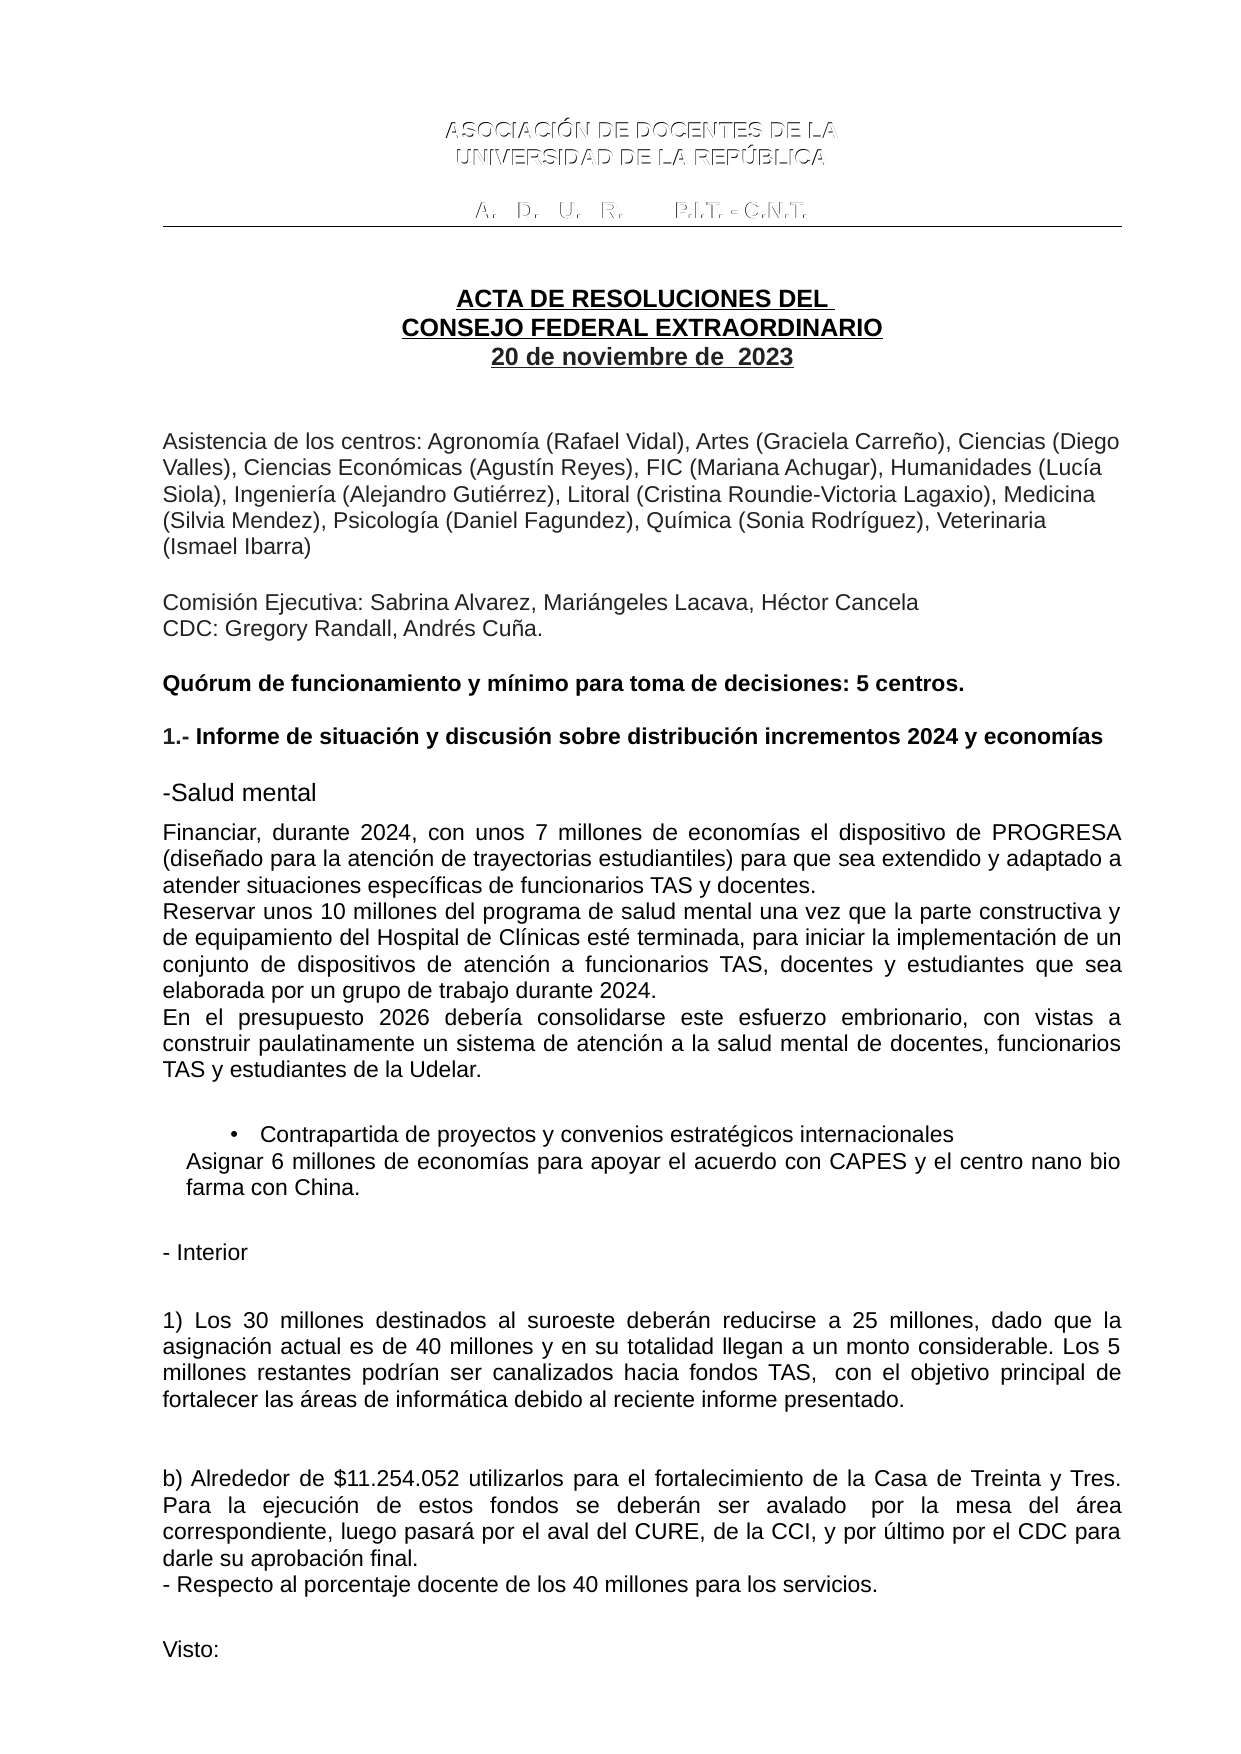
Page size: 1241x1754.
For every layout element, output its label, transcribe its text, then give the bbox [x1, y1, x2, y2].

text b) Alrededor de $11.254.052 utilizarlos para el fortalecimiento de la Casa de Treinta y Tres. Para la ejecución de estos fondos se deberán ser avalado por la mesa del área correspondiente, luego pasará por el aval del CURE, de la CCI, y por último por el CDC para darle su aprobación final. [162, 1465, 1122, 1571]
text 1) Los 30 millones destinados al suroeste deberán reducirse a 25 millones, dado que la asignación actual es de 40 millones y en su totalidad llegan a un monto considerable. Los 5 millones restantes podrían ser canalizados hacia fondos TAS, con el objetivo principal de fortalecer las áreas de informática debido al reciente informe presentado. [162, 1307, 1122, 1412]
text En el presupuesto 2026 debería consolidarse este esfuerzo embrionario, con vistas a construir paulatinamente un sistema de atención a la salud mental de docentes, funcionarios TAS y estudiantes de la Udelar. [162, 1003, 1122, 1082]
text Asistencia de los centros: Agronomía (Rafael Vidal), Artes (Graciela Carreño), Ciencias (Diego Valles), Ciencias Económicas (Agustín Reyes), FIC (Mariana Achugar), Humanidades (Lucía Siola), Ingeniería (Alejandro Gutiérrez), Litoral (Cristina Roundie-Victoria Lagaxio), Medicina (Silvia Mendez), Psicología (Daniel Fagundez), Química (Sonia Rodríguez), Veterinaria (Ismael Ibarra) [162, 428, 1122, 560]
subtitle UNIVERSIDAD DE LA REPÚBLICA [162, 144, 1122, 171]
text CDC: Gregory Randall, Andrés Cuña. [162, 615, 1122, 641]
text - Respecto al porcentaje docente de los 40 millones para los servicios. [162, 1571, 1122, 1597]
text - Interior [162, 1239, 1122, 1266]
text 20 de noviembre de 2023 [162, 342, 1122, 370]
text CONSEJO FEDERAL EXTRAORDINARIO [162, 313, 1122, 342]
text Financiar, durante 2024, con unos 7 millones de economías el dispositivo de PROGRESA (diseñado para la atención de trayectorias estudiantiles) para que sea extendido y adaptado a atender situaciones específicas de funcionarios TAS y docentes. [162, 819, 1122, 898]
text Quórum de funcionamiento y mínimo para toma de decisiones: 5 centros. [162, 670, 1122, 696]
text Asignar 6 millones de economías para apoyar el acuerdo con CAPES y el centro nano bio farma con China. [186, 1148, 1122, 1200]
text ACTA DE RESOLUCIONES DEL [162, 284, 1122, 313]
text 1.- Informe de situación y discusión sobre distribución incrementos 2024 y economías [162, 723, 1122, 749]
text -Salud mental [162, 778, 1122, 806]
text Reservar unos 10 millones del programa de salud mental una vez que la parte constructiva y de equipamiento del Hospital de Clínicas esté terminada, para iniciar la implementación de un conjunto de dispositivos de atención a funcionarios TAS, docentes y estudiantes que sea elaborada por un grupo de trabajo durante 2024. [162, 898, 1122, 1003]
text Visto: [162, 1636, 1122, 1662]
text A. D. U. R. P.I.T. - C.N.T. [162, 197, 1122, 227]
subtitle ASOCIACIÓN DE DOCENTES DE LA [162, 118, 1122, 144]
list Contrapartida de proyectos y convenios estratégicos internacionales [230, 1121, 1122, 1148]
text Comisión Ejecutiva: Sabrina Alvarez, Mariángeles Lacava, Héctor Cancela [162, 588, 1122, 615]
